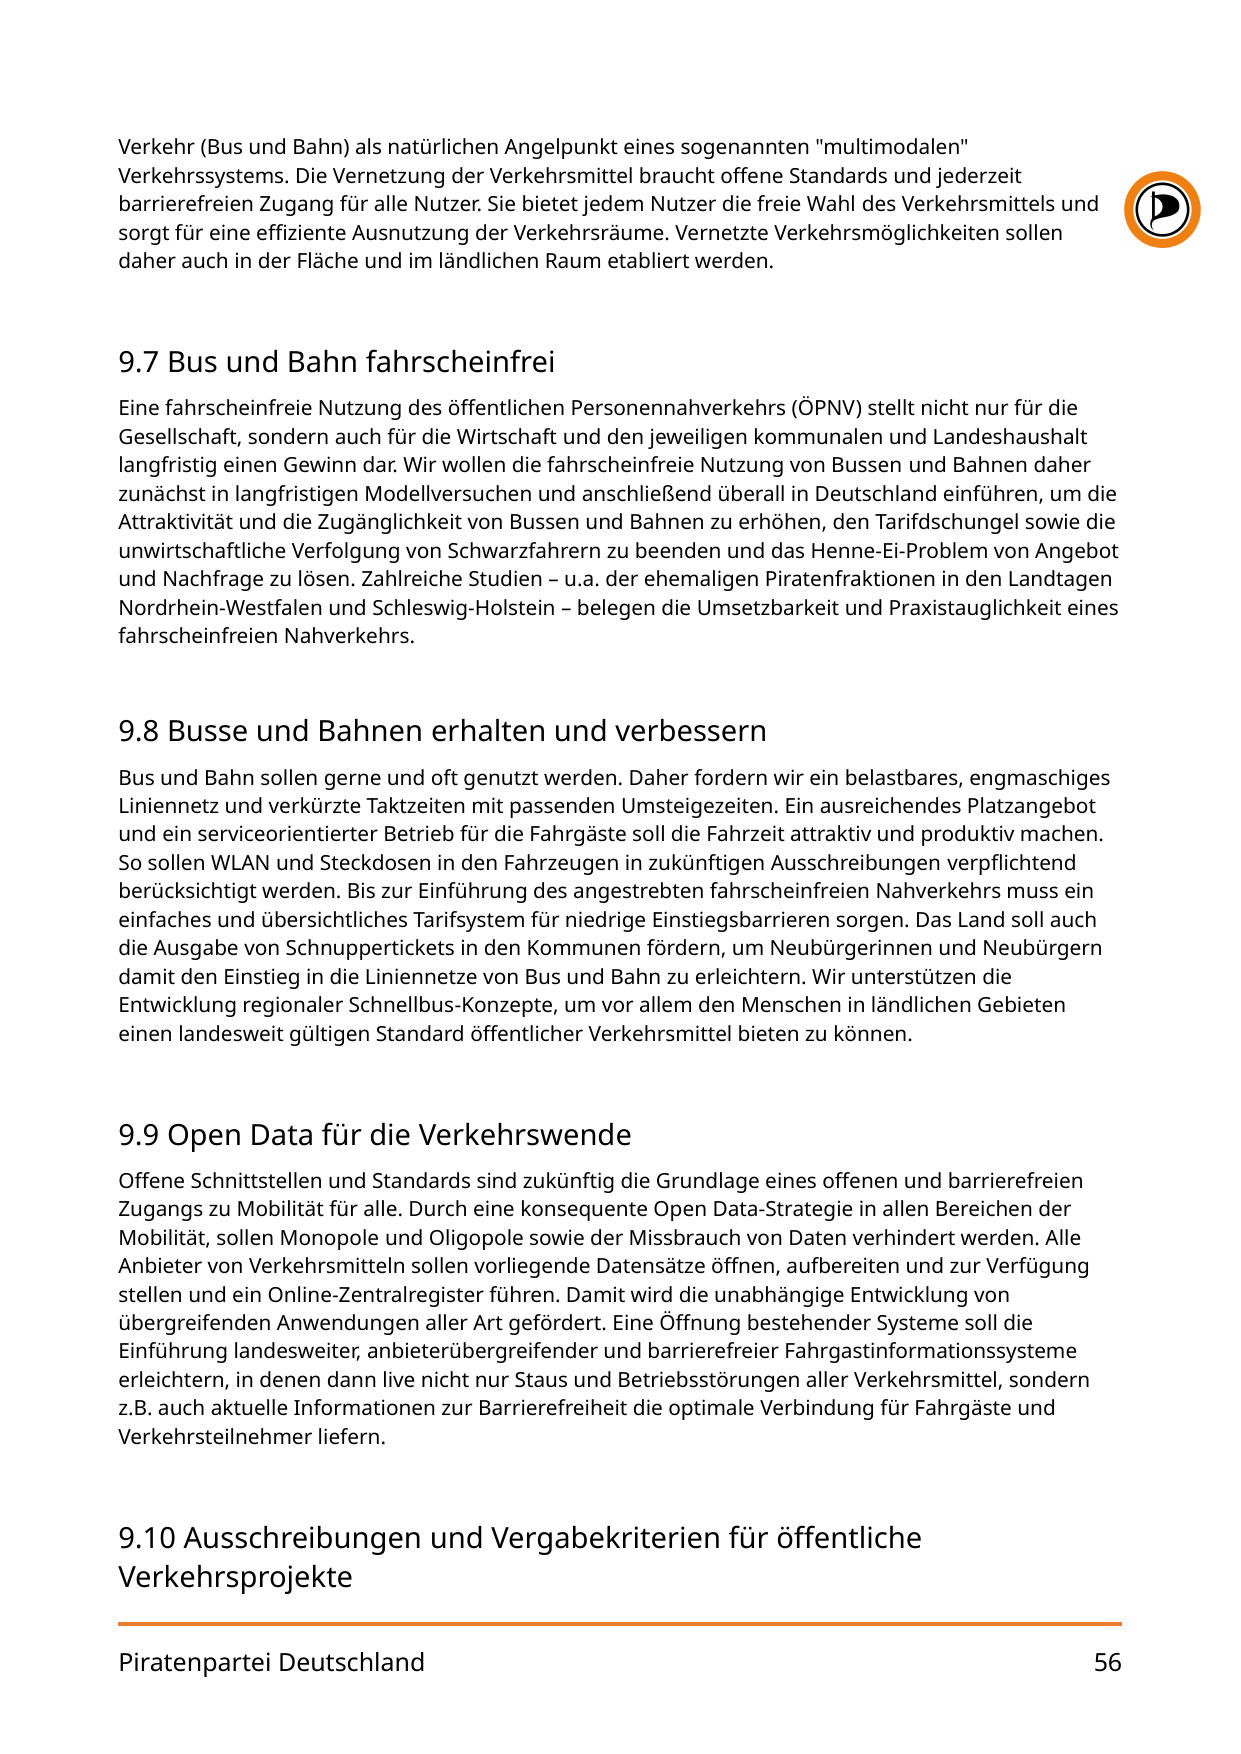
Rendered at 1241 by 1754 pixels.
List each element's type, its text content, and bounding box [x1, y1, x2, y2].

subtitle 9.9 Open Data für die Verkehrswende [118, 1114, 1122, 1153]
text Offene Schnittstellen und Standards sind zukünftig die Grundlage eines offenen und barrierefreien Zugangs zu Mobilität für alle. Durch eine konsequente Open Data-Strategie in allen Bereichen der Mobilität, sollen Monopole und Oligopole sowie der Missbrauch von Daten verhindert werden. Alle Anbieter von Verkehrsmitteln sollen vorliegende Datensätze öffnen, aufbereiten und zur Verfügung stellen und ein Online-Zentralregister führen. Damit wird die unabhängige Entwicklung von übergreifenden Anwendungen aller Art gefördert. Eine Öffnung bestehender Systeme soll die Einführung landesweiter, anbieterübergreifender und barrierefreier Fahrgastinformationssysteme erleichtern, in denen dann live nicht nur Staus und Betriebsstörungen aller Verkehrsmittel, sondern z.B. auch aktuelle Informationen zur Barrierefreiheit die optimale Verbindung für Fahrgäste und Verkehrsteilnehmer liefern. [118, 1166, 1122, 1450]
text Bus und Bahn sollen gerne und oft genutzt werden. Daher fordern wir ein belastbares, engmaschiges Liniennetz und verkürzte Taktzeiten mit passenden Umsteigezeiten. Ein ausreichendes Platzangebot und ein serviceorientierter Betrieb für die Fahrgäste soll die Fahrzeit attraktiv und produktiv machen. So sollen WLAN und Steckdosen in den Fahrzeugen in zukünftigen Ausschreibungen verpflichtend berücksichtigt werden. Bis zur Einführung des angestrebten fahrscheinfreien Nahverkehrs muss ein einfaches und übersichtliches Tarifsystem für niedrige Einstiegsbarrieren sorgen. Das Land soll auch die Ausgabe von Schnuppertickets in den Kommunen fördern, um Neubürgerinnen und Neubürgern damit den Einstieg in die Liniennetze von Bus und Bahn zu erleichtern. Wir unterstützen die Entwicklung regionaler Schnellbus-Konzepte, um vor allem den Menschen in ländlichen Gebieten einen landesweit gültigen Standard öffentlicher Verkehrsmittel bieten zu können. [118, 763, 1122, 1047]
text Verkehr (Bus und Bahn) als natürlichen Angelpunkt eines sogenannten "multimodalen" Verkehrssystems. Die Vernetzung der Verkehrsmittel braucht offene Standards und jederzeit barrierefreien Zugang für alle Nutzer. Sie bietet jedem Nutzer die freie Wahl des Verkehrsmittels und sorgt für eine effiziente Ausnutzung der Verkehrsräume. Vernetzte Verkehrsmöglichkeiten sollen daher auch in der Fläche und im ländlichen Raum etabliert werden. [118, 132, 1122, 275]
subtitle 9.10 Ausschreibungen und Vergabekriterien für öffentliche Verkehrsprojekte [118, 1517, 1122, 1596]
subtitle 9.8 Busse und Bahnen erhalten und verbessern [118, 711, 1122, 750]
subtitle 9.7 Bus und Bahn fahrscheinfrei [118, 341, 1122, 381]
text Eine fahrscheinfreie Nutzung des öffentlichen Personennahverkehrs (ÖPNV) stellt nicht nur für die Gesellschaft, sondern auch für die Wirtschaft und den jeweiligen kommunalen und Landeshaushalt langfristig einen Gewinn dar. Wir wollen die fahrscheinfreie Nutzung von Bussen und Bahnen daher zunächst in langfristigen Modellversuchen und anschließend überall in Deutschland einführen, um die Attraktivität und die Zugänglichkeit von Bussen und Bahnen zu erhöhen, den Tarifdschungel sowie die unwirtschaftliche Verfolgung von Schwarzfahrern zu beenden und das Henne-Ei-Problem von Angebot und Nachfrage zu lösen. Zahlreiche Studien – u.a. der ehemaligen Piratenfraktionen in den Landtagen Nordrhein-Westfalen und Schleswig-Holstein – belegen die Umsetzbarkeit und Praxistauglichkeit eines fahrscheinfreien Nahverkehrs. [118, 393, 1122, 649]
